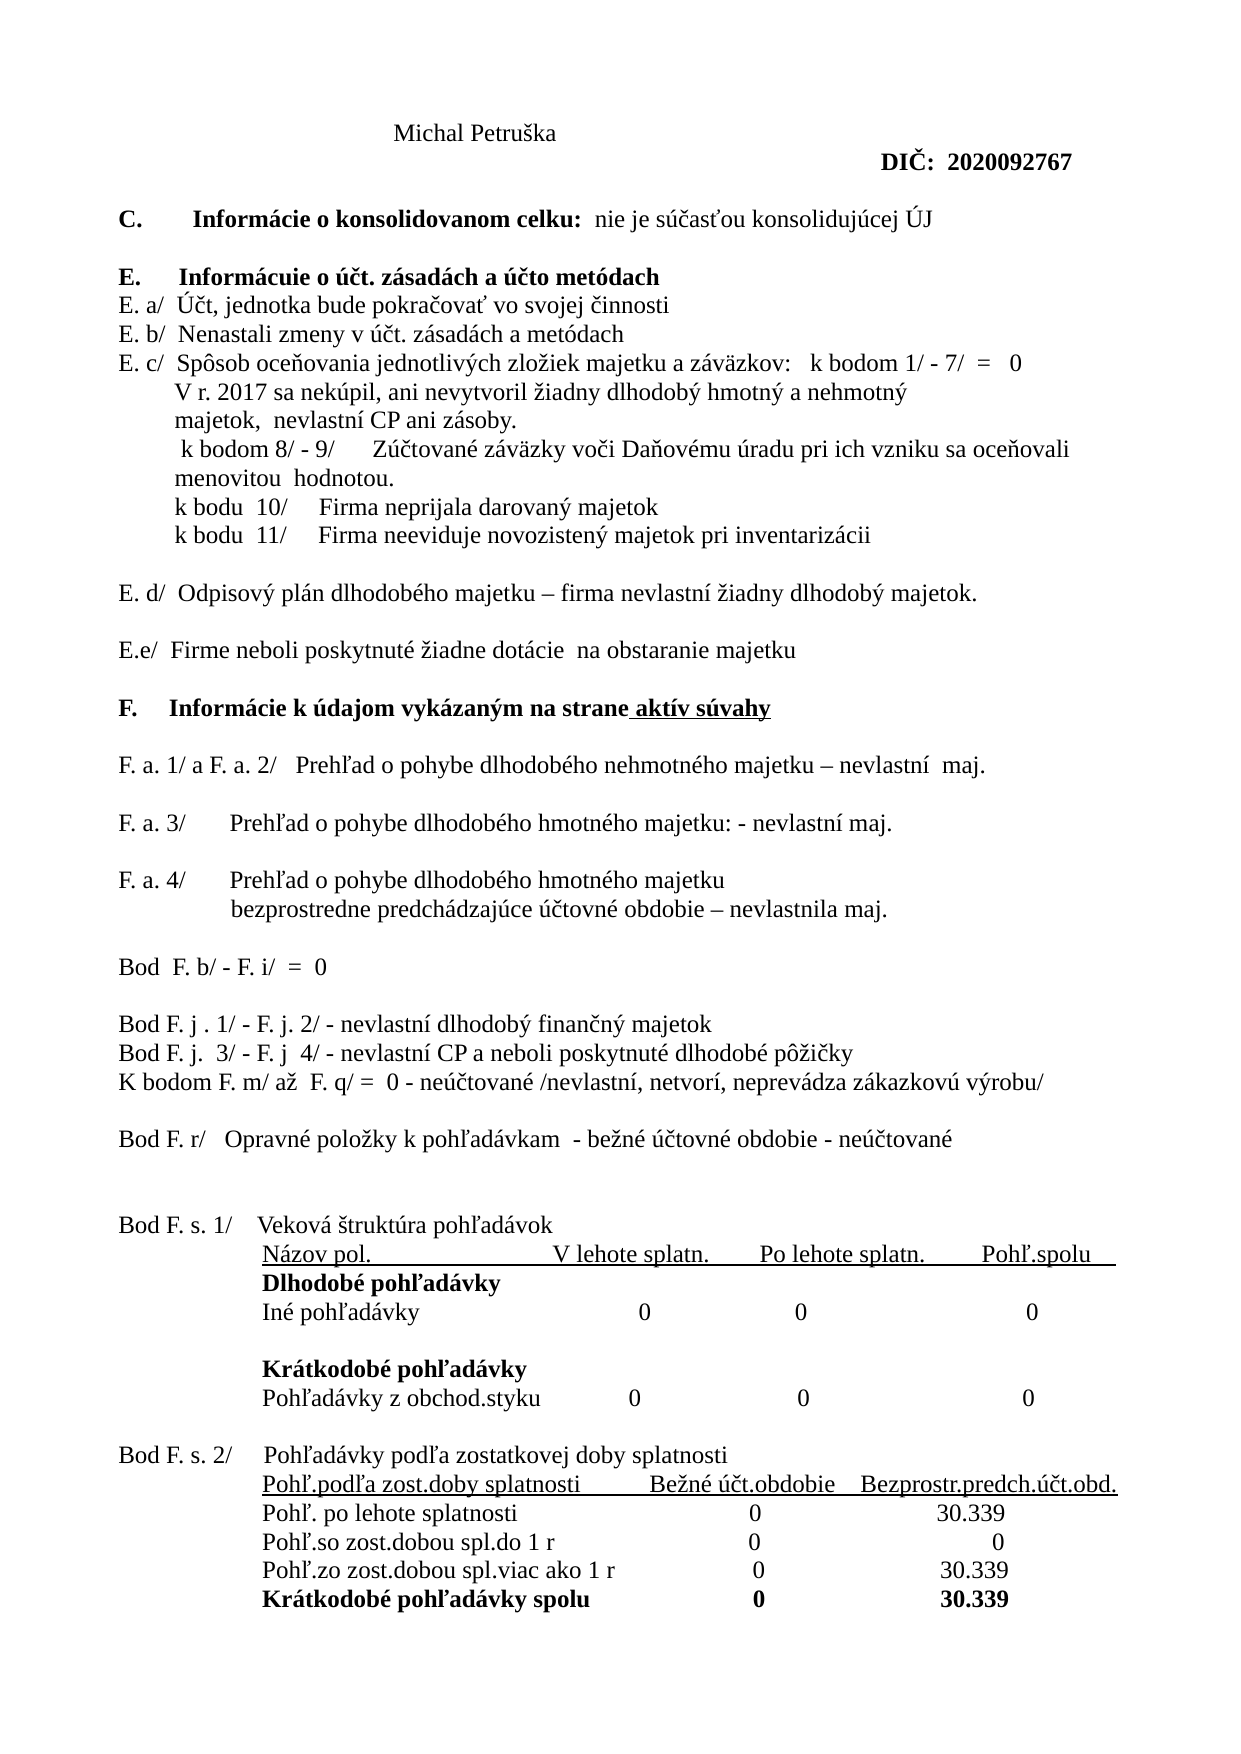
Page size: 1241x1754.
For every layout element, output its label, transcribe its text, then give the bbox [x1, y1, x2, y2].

text Pohľ.podľa zost.doby splatnosti Bežné účt.obdobie Bezprostr.predch.účt.obd. [118, 1469, 1122, 1498]
text Pohľ. po lehote splatnosti 0 30.339 [118, 1498, 1122, 1527]
text majetok, nevlastní CP ani zásoby. [118, 406, 1122, 434]
text Pohľadávky z obchod.styku 0 0 0 [118, 1383, 1122, 1412]
text E. a/ Účt, jednotka bude pokračovať vo svojej činnosti [118, 291, 1122, 319]
text K bodom F. m/ až F. q/ = 0 - neúčtované /nevlastní, netvorí, neprevádza zákazkovú výrobu/ [118, 1067, 1122, 1096]
text Krátkodobé pohľadávky spolu 0 30.339 [118, 1584, 1122, 1613]
text k bodu 10/ Firma neprijala darovaný majetok [118, 492, 1122, 521]
text E. b/ Nenastali zmeny v účt. zásadách a metódach [118, 319, 1122, 348]
text Bod F. j. 3/ - F. j 4/ - nevlastní CP a neboli poskytnuté dlhodobé pôžičky [118, 1038, 1122, 1067]
text F. a. 1/ a F. a. 2/ Prehľad o pohybe dlhodobého nehmotného majetku – nevlastní maj. [118, 751, 1122, 779]
text E.e/ Firme neboli poskytnuté žiadne dotácie na obstaranie majetku [118, 636, 1122, 664]
text Názov pol. V lehote splatn. Po lehote splatn. Pohľ.spolu [118, 1239, 1122, 1268]
text V r. 2017 sa nekúpil, ani nevytvoril žiadny dlhodobý hmotný a nehmotný [118, 377, 1122, 406]
text bezprostredne predchádzajúce účtovné obdobie – nevlastnila maj. [118, 894, 1122, 923]
text E. d/ Odpisový plán dlhodobého majetku – firma nevlastní žiadny dlhodobý majetok. [118, 578, 1122, 607]
text menovitou hodnotou. [118, 463, 1122, 492]
text Dlhodobé pohľadávky [118, 1268, 1122, 1297]
text C. Informácie o konsolidovanom celku: nie je súčasťou konsolidujúcej ÚJ [118, 204, 1122, 233]
text Iné pohľadávky 0 0 0 [118, 1297, 1122, 1326]
text F. Informácie k údajom vykázaným na strane aktív súvahy [118, 693, 1122, 722]
text Pohľ.zo zost.dobou spl.viac ako 1 r 0 30.339 [118, 1556, 1122, 1584]
text Bod F. j . 1/ - F. j. 2/ - nevlastní dlhodobý finančný majetok [118, 1009, 1122, 1038]
text Bod F. s. 1/ Veková štruktúra pohľadávok [118, 1211, 1122, 1239]
text Bod F. b/ - F. i/ = 0 [118, 952, 1122, 981]
text DIČ: 2020092767 [118, 147, 1122, 176]
text Krátkodobé pohľadávky [118, 1354, 1122, 1383]
text Michal Petruška [118, 118, 1122, 147]
text Bod F. s. 2/ Pohľadávky podľa zostatkovej doby splatnosti [118, 1441, 1122, 1469]
text k bodu 11/ Firma neeviduje novozistený majetok pri inventarizácii [118, 521, 1122, 549]
text E. c/ Spôsob oceňovania jednotlivých zložiek majetku a záväzkov: k bodom 1/ - 7/ = 0 [118, 348, 1122, 377]
text Bod F. r/ Opravné položky k pohľadávkam - bežné účtovné obdobie - neúčtované [118, 1124, 1122, 1153]
text E. Informácuie o účt. zásadách a účto metódach [118, 262, 1122, 291]
text F. a. 4/ Prehľad o pohybe dlhodobého hmotného majetku [118, 866, 1122, 894]
text k bodom 8/ - 9/ Zúčtované záväzky voči Daňovému úradu pri ich vzniku sa oceňovali [118, 434, 1122, 463]
text F. a. 3/ Prehľad o pohybe dlhodobého hmotného majetku: - nevlastní maj. [118, 808, 1122, 837]
text Pohľ.so zost.dobou spl.do 1 r 0 0 [118, 1527, 1122, 1556]
